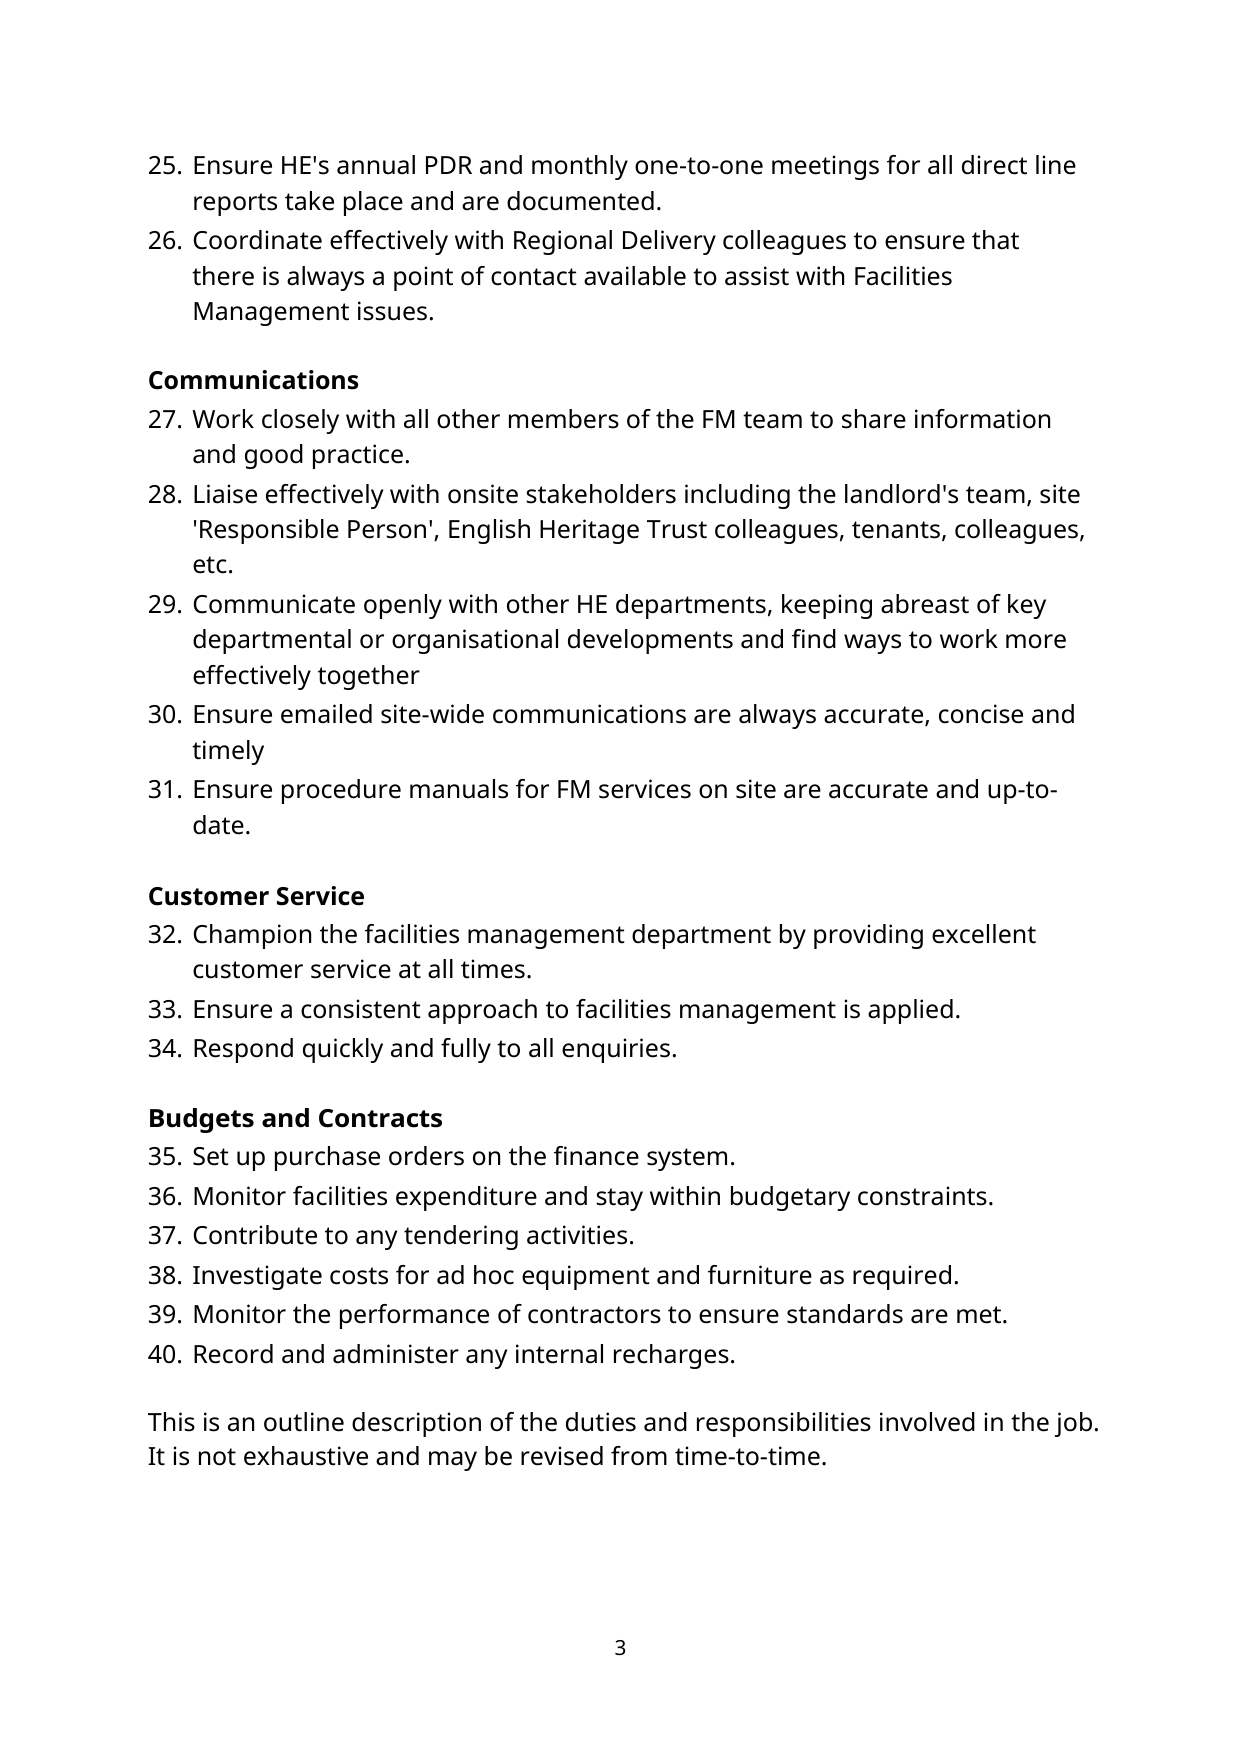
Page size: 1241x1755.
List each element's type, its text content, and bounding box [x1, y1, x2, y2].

list Record and administer any internal recharges. [148, 1337, 1088, 1372]
list Monitor facilities expenditure and stay within budgetary constraints. [148, 1178, 1088, 1214]
list Contribute to any tendering activities. [148, 1218, 1088, 1253]
list Ensure emailed site-wide communications are always accurate, concise and timely [148, 697, 1088, 768]
list Set up purchase orders on the finance system. [148, 1139, 1088, 1174]
list Ensure a consistent approach to facilities management is applied. [148, 992, 1088, 1027]
list Investigate costs for ad hoc equipment and furniture as required. [148, 1258, 1088, 1293]
list Coordinate effectively with Regional Delivery colleagues to ensure that there is always a point of contact available to assist with Facilities Management issues. [148, 223, 1088, 329]
list Ensure procedure manuals for FM services on site are accurate and up-to-date. [148, 772, 1088, 843]
list Monitor the performance of contractors to ensure standards are met. [148, 1297, 1088, 1333]
text This is an outline description of the duties and responsibilities involved in the job. It is not exhaustive and may be revised from time-to-time. [148, 1405, 1108, 1473]
text Customer Service [148, 878, 1093, 912]
text Communications [148, 363, 1093, 397]
list Ensure HE's annual PDR and monthly one-to-one meetings for all direct line reports take place and are documented. [148, 148, 1088, 218]
list Liaise effectively with onsite stakeholders including the landlord's team, site 'Responsible Person', English Heritage Trust colleagues, tenants, colleagues, etc. [148, 476, 1088, 582]
list Champion the facilities management department by providing excellent customer service at all times. [148, 917, 1088, 987]
list Respond quickly and fully to all enquiries. [148, 1031, 1088, 1067]
list Work closely with all other members of the FM team to share information and good practice. [148, 401, 1088, 472]
text Budgets and Contracts [148, 1101, 1093, 1135]
list Communicate openly with other HE departments, keeping abreast of key departmental or organisational developments and find ways to work more effectively together [148, 587, 1088, 693]
